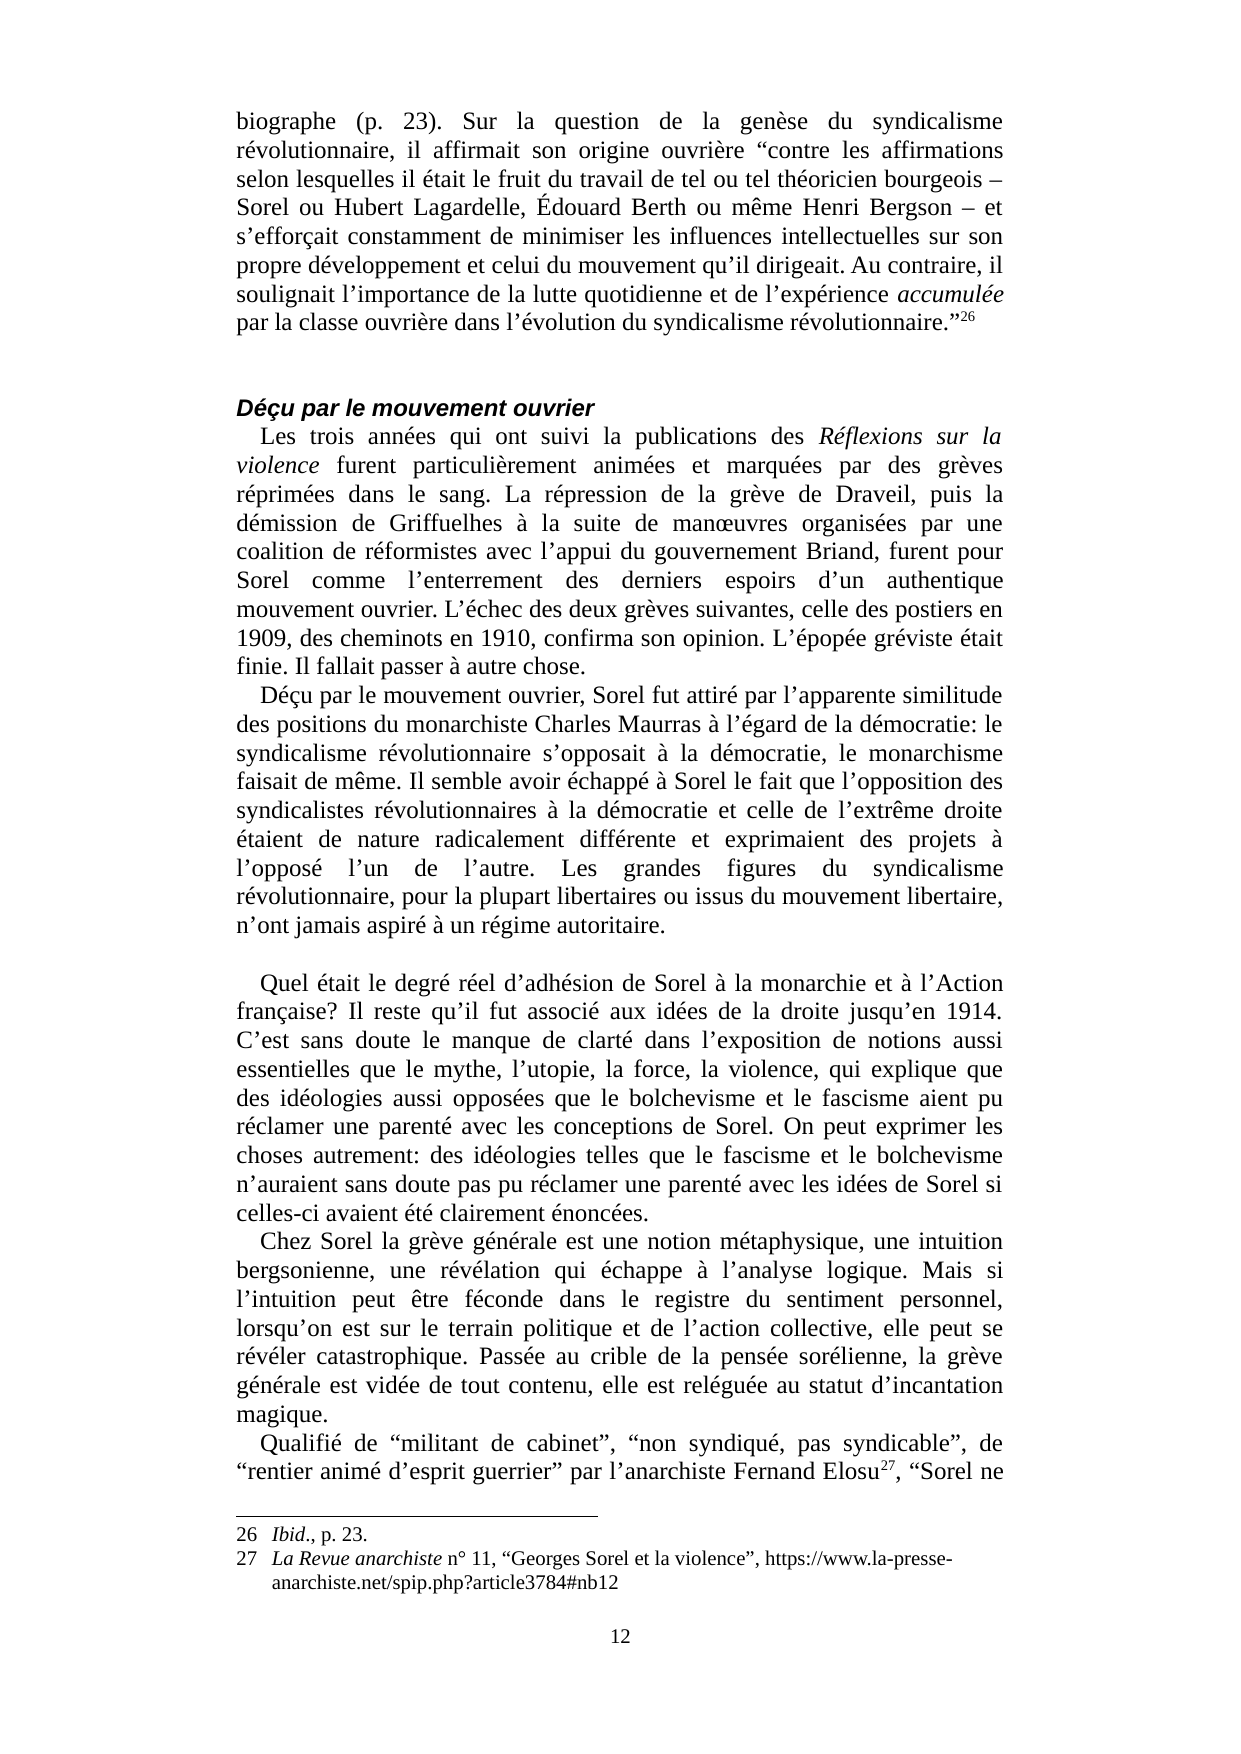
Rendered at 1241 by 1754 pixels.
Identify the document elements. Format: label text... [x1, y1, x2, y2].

text Déçu par le mouvement ouvrier, Sorel fut attiré par l’apparente similitude des positions du monarchiste Charles Maurras à l’égard de la démocratie: le syndicalisme révolutionnaire sʼopposait à la démocratie, le monarchisme faisait de même. Il semble avoir échappé à Sorel le fait que lʼopposition des syndicalistes révolutionnaires à la démocratie et celle de lʼextrême droite étaient de nature radicalement différente et exprimaient des projets à lʼopposé lʼun de lʼautre. Les grandes figures du syndicalisme révolutionnaire, pour la plupart libertaires ou issus du mouvement libertaire, nʼont jamais aspiré à un régime autoritaire. [236, 680, 1004, 939]
text Quel était le degré réel dʼadhésion de Sorel à la monarchie et à lʼAction française? Il reste quʼil fut associé aux idées de la droite jusqu’en 1914. Cʼest sans doute le manque de clarté dans lʼexposition de notions aussi essentielles que le mythe, l’utopie, la force, la violence, qui explique que des idéologies aussi opposées que le bolchevisme et le fascisme aient pu réclamer une parenté avec les conceptions de Sorel. On peut exprimer les choses autrement: des idéologies telles que le fascisme et le bolchevisme nʼauraient sans doute pas pu réclamer une parenté avec les idées de Sorel si celles-ci avaient été clairement énoncées. [236, 968, 1004, 1226]
text Les trois années qui ont suivi la publications des Réflexions sur la violence furent particulièrement animées et marquées par des grèves réprimées dans le sang. La répression de la grève de Draveil, puis la démission de Griffuelhes à la suite de manœuvres organisées par une coalition de réformistes avec lʼappui du gouvernement Briand, furent pour Sorel comme l’enterrement des derniers espoirs d’un authentique mouvement ouvrier. L’échec des deux grèves suivantes, celle des postiers en 1909, des cheminots en 1910, confirma son opinion. Lʼépopée gréviste était finie. Il fallait passer à autre chose. [236, 421, 1004, 680]
text Chez Sorel la grève générale est une notion métaphysique, une intuition bergsonienne, une révélation qui échappe à lʼanalyse logique. Mais si lʼintuition peut être féconde dans le registre du sentiment personnel, lorsquʼon est sur le terrain politique et de lʼaction collective, elle peut se révéler catastrophique. Passée au crible de la pensée sorélienne, la grève générale est vidée de tout contenu, elle est reléguée au statut dʼincantation magique. [236, 1226, 1004, 1428]
text biographe (p. 23). Sur la question de la genèse du syndicalisme révolutionnaire, il affirmait son origine ouvrière “contre les affirmations selon lesquelles il était le fruit du travail de tel ou tel théoricien bourgeois – Sorel ou Hubert Lagardelle, Édouard Berth ou même Henri Bergson – et sʼefforçait constamment de minimiser les influences intellectuelles sur son propre développement et celui du mouvement quʼil dirigeait. Au contraire, il soulignait lʼimportance de la lutte quotidienne et de lʼexpérience accumulée par la classe ouvrière dans lʼévolution du syndicalisme révolutionnaire.” [236, 106, 1004, 336]
text Ibid., p. 23. [236, 1522, 1004, 1546]
subtitle Déçu par le mouvement ouvrier [236, 394, 1004, 421]
text Qualifié de “militant de cabinet”, “non syndiqué, pas syndicable”, de “rentier animé d’esprit guerrier” par lʼanarchiste Fernand Elosu, “Sorel ne s’incarna ni en un royaliste, ni en un républicain, ni en un démocrate-collectiviste”: il lui manquait un idéal “pour la direction de sa vie intellectuelle, et cela explique les stupéfiantes palinodies éparses dans ses Réflexions”. [236, 1428, 1004, 1485]
text La Revue anarchiste n° 11, “Georges Sorel et la violence”, https://www.la-presse-anarchiste.net/spip.php?article3784#nb12 [236, 1546, 1004, 1594]
